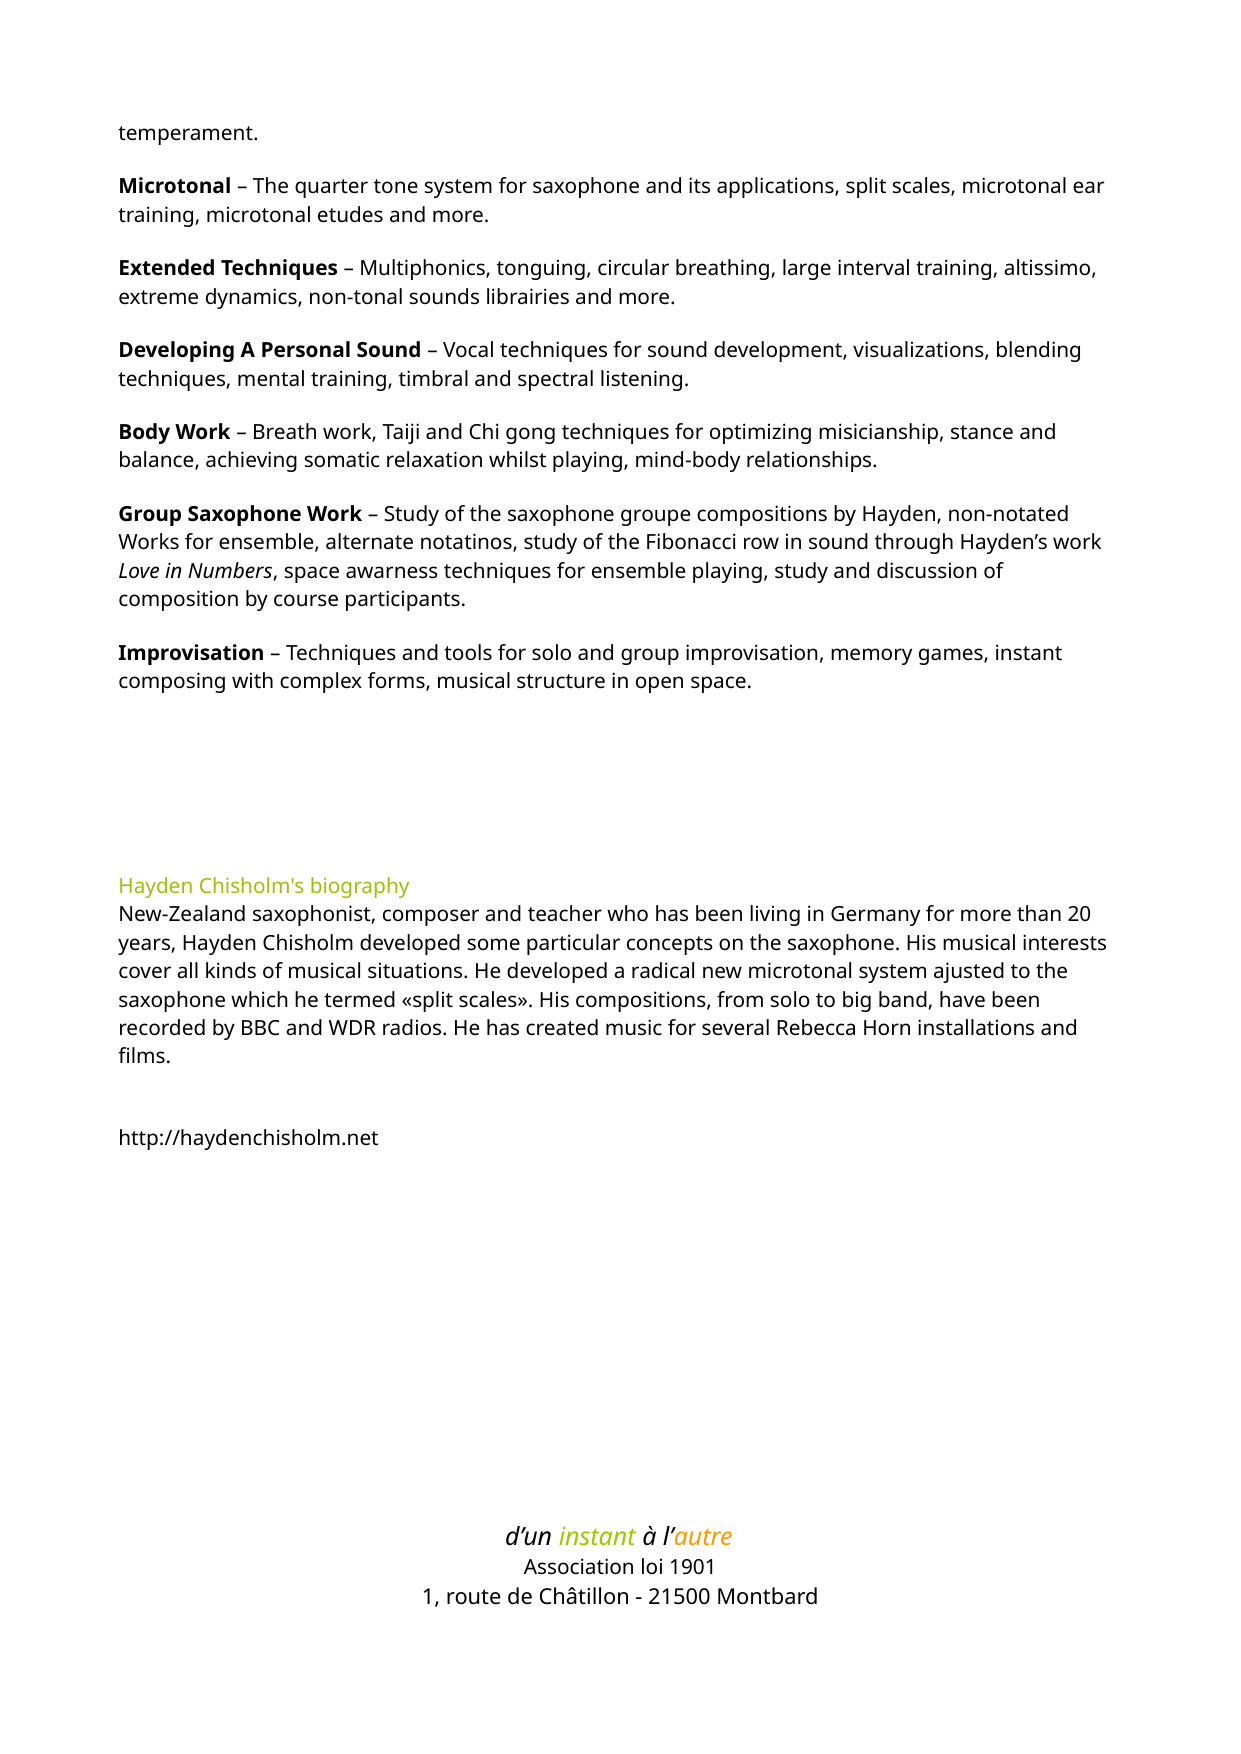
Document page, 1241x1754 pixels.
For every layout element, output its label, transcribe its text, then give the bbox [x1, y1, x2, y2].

text Group Saxophone Work – Study of the saxophone groupe compositions by Hayden, non-notated Works for ensemble, alternate notatinos, study of the Fibonacci row in sound through Hayden’s work Love in Numbers, space awarness techniques for ensemble playing, study and discussion of composition by course participants. [118, 499, 1122, 613]
text Hayden Chisholm's biography [118, 871, 1122, 899]
text Association loi 1901 [118, 1552, 1122, 1581]
text http://haydenchisholm.net [118, 1123, 1122, 1152]
text Body Work – Breath work, Taiji and Chi gong techniques for optimizing misicianship, stance and balance, achieving somatic relaxation whilst playing, mind-body relationships. [118, 417, 1122, 474]
text 1, route de Châtillon - 21500 Montbard [118, 1581, 1122, 1610]
text temperament. [118, 118, 1122, 147]
text Extended Techniques – Multiphonics, tonguing, circular breathing, large interval training, altissimo, extreme dynamics, non-tonal sounds librairies and more. [118, 253, 1122, 310]
text d’un instant à l’autre [118, 1518, 1122, 1552]
text Microtonal – The quarter tone system for saxophone and its applications, split scales, microtonal ear training, microtonal etudes and more. [118, 172, 1122, 228]
text Developing A Personal Sound – Vocal techniques for sound development, visualizations, blending techniques, mental training, timbral and spectral listening. [118, 335, 1122, 392]
text Improvisation – Techniques and tools for solo and group improvisation, memory games, instant composing with complex forms, musical structure in open space. [118, 638, 1122, 695]
text New-Zealand saxophonist, composer and teacher who has been living in Germany for more than 20 years, Hayden Chisholm developed some particular concepts on the saxophone. His musical interests cover all kinds of musical situations. He developed a radical new microtonal system ajusted to the saxophone which he termed «split scales». His compositions, from solo to big band, have been recorded by BBC and WDR radios. He has created music for several Rebecca Horn installations and films. [118, 899, 1122, 1070]
